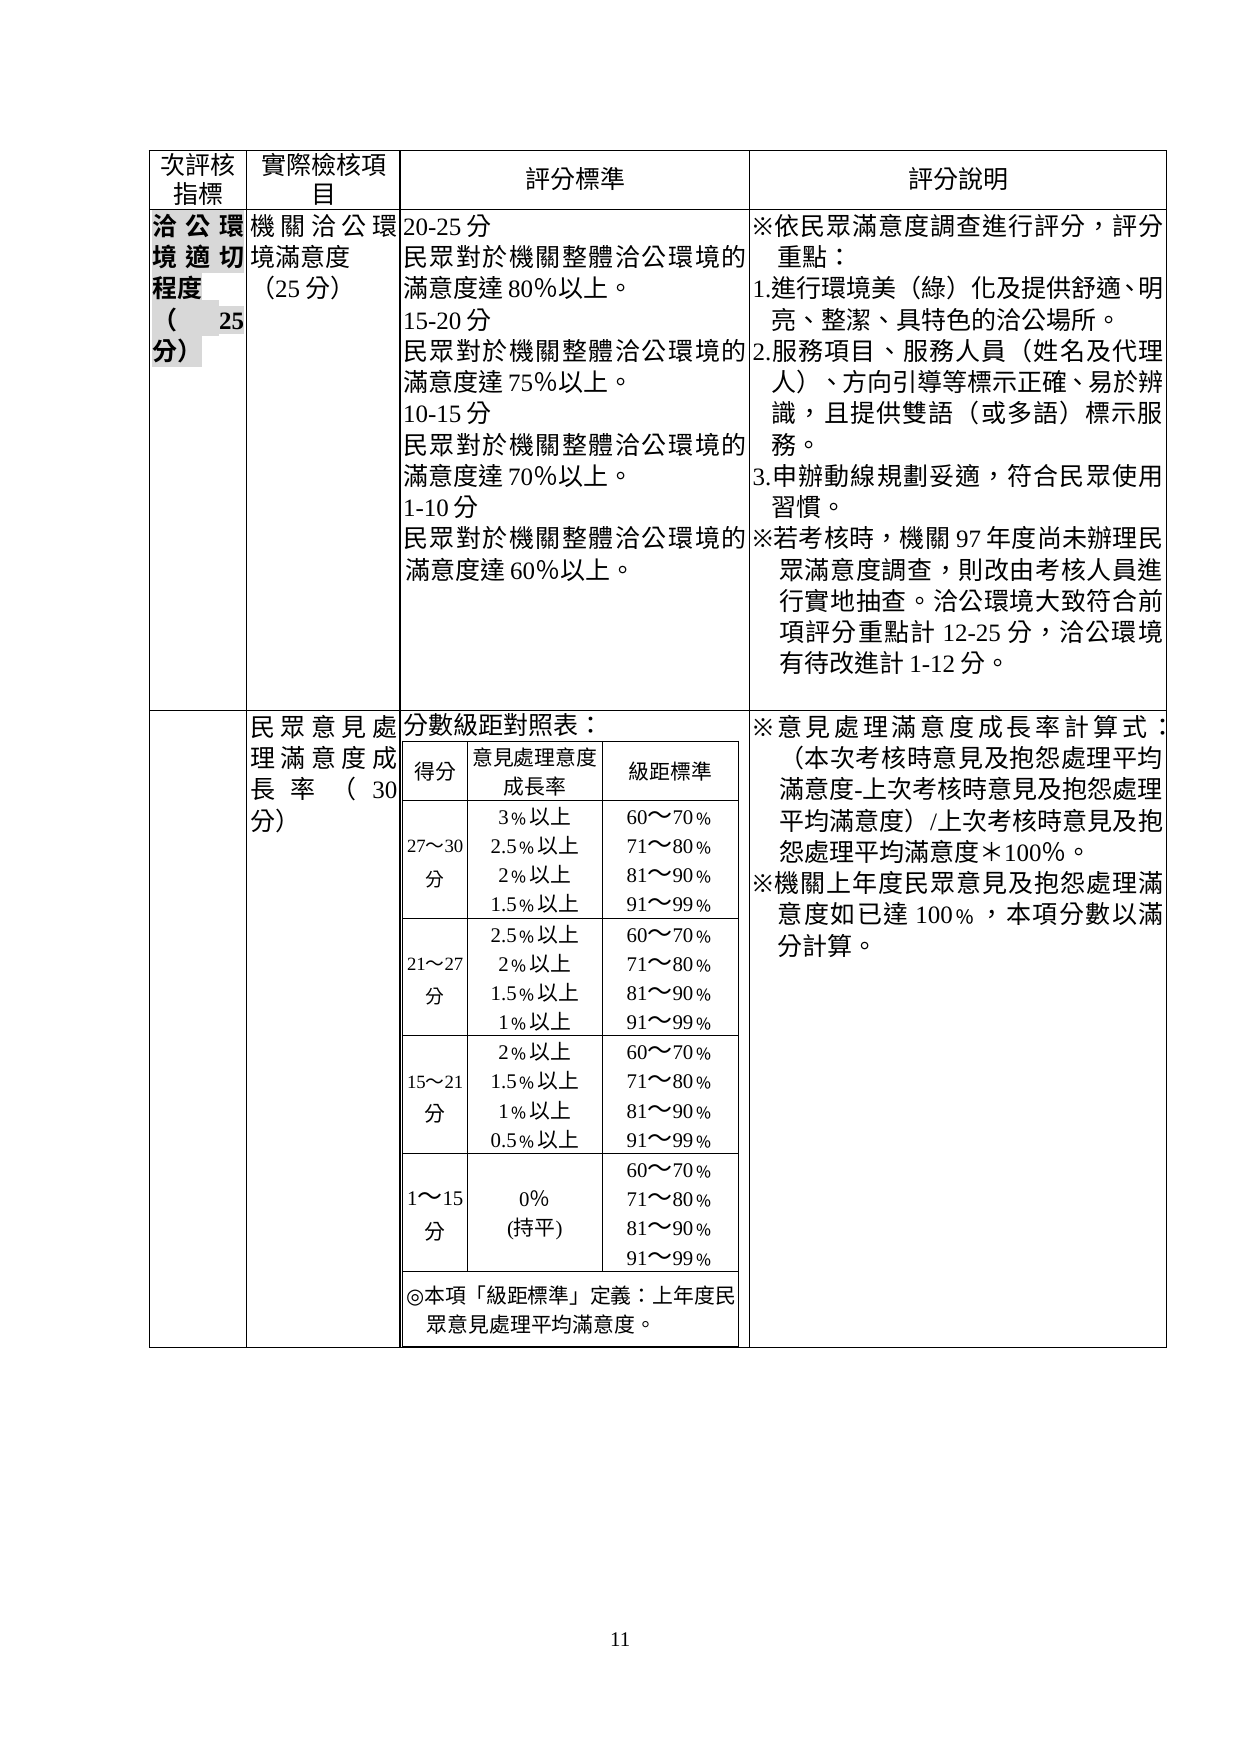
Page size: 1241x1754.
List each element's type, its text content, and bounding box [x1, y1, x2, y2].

table_cell 0％ (持平) [468, 1154, 602, 1271]
table_cell 3﹪以上 2.5﹪以上 2﹪以上 1.5﹪以上 [468, 801, 602, 918]
table_cell 60～70﹪ 71～80﹪ 81～90﹪ 91～99﹪ [603, 1154, 738, 1271]
table_header 評分說明 [750, 151, 1166, 209]
table_cell 60～70﹪ 71～80﹪ 81～90﹪ 91～99﹪ [603, 1036, 738, 1153]
table_cell 21～27 分 [403, 919, 467, 1035]
table_header 級距標準 [603, 742, 738, 800]
table_cell 27～30 分 [403, 801, 467, 918]
table_cell ◎本項「級距標準」定義：上年度民眾意見處理平均滿意度。 [403, 1272, 738, 1346]
table_header 意見處理意度 成長率 [468, 742, 602, 800]
table_header 得分 [403, 742, 467, 800]
table_cell 2﹪以上 1.5﹪以上 1﹪以上 0.5﹪以上 [468, 1036, 602, 1153]
table_cell 2.5﹪以上 2﹪以上 1.5﹪以上 1﹪以上 [468, 919, 602, 1035]
table_cell 洽公環境適切程度 （25分） [150, 210, 246, 710]
table_header 實際檢核項目 [247, 151, 399, 209]
table_cell [150, 711, 246, 1347]
table_cell 15～21 分 [403, 1036, 467, 1153]
table_cell 60～70﹪ 71～80﹪ 81～90﹪ 91～99﹪ [603, 801, 738, 918]
table_cell ※意見處理滿意度成長率計算式：（本次考核時意見及抱怨處理平均滿意度-上次考核時意見及抱怨處理平均滿意度）/上次考核時意見及抱怨處理平均滿意度＊100％。 ※機關上年度民眾意見及抱怨處理滿意度如已達100﹪，本項分數以滿分計算。 [750, 711, 1166, 1347]
table_header 次評核指標 [150, 151, 246, 209]
table_cell 20-25分 民眾對於機關整體洽公環境的滿意度達80％以上。 15-20分 民眾對於機關整體洽公環境的滿意度達75％以上。 10-15分 民眾對於機關整體洽公環境的滿意度達70％以上。 1-10分 民眾對於機關整體洽公環境的滿意度達60％以上。 [401, 210, 749, 710]
table_cell ※依民眾滿意度調查進行評分，評分重點： 1.進行環境美（綠）化及提供舒適、明亮、整潔、具特色的洽公場所。 2.服務項目、服務人員（姓名及代理人）、方向引導等標示正確、易於辨識，且提供雙語（或多語）標示服務。 3.申辦動線規劃妥適，符合民眾使用習慣。 ※若考核時，機關97年度尚未辦理民眾滿意度調查，則改由考核人員進行實地抽查。洽公環境大致符合前項評分重點計12-25分，洽公環境有待改進計1-12分。 [750, 210, 1166, 710]
table_cell 機關洽公環境滿意度 （25分） [247, 210, 399, 710]
table_cell 分數級距對照表： [401, 711, 749, 1347]
table_cell 60～70﹪ 71～80﹪ 81～90﹪ 91～99﹪ [603, 919, 738, 1035]
table_cell 民眾意見處理滿意度成長率（30分） [247, 711, 399, 1347]
table_header 評分標準 [401, 151, 749, 209]
table_cell 1～15 分 [403, 1154, 467, 1271]
